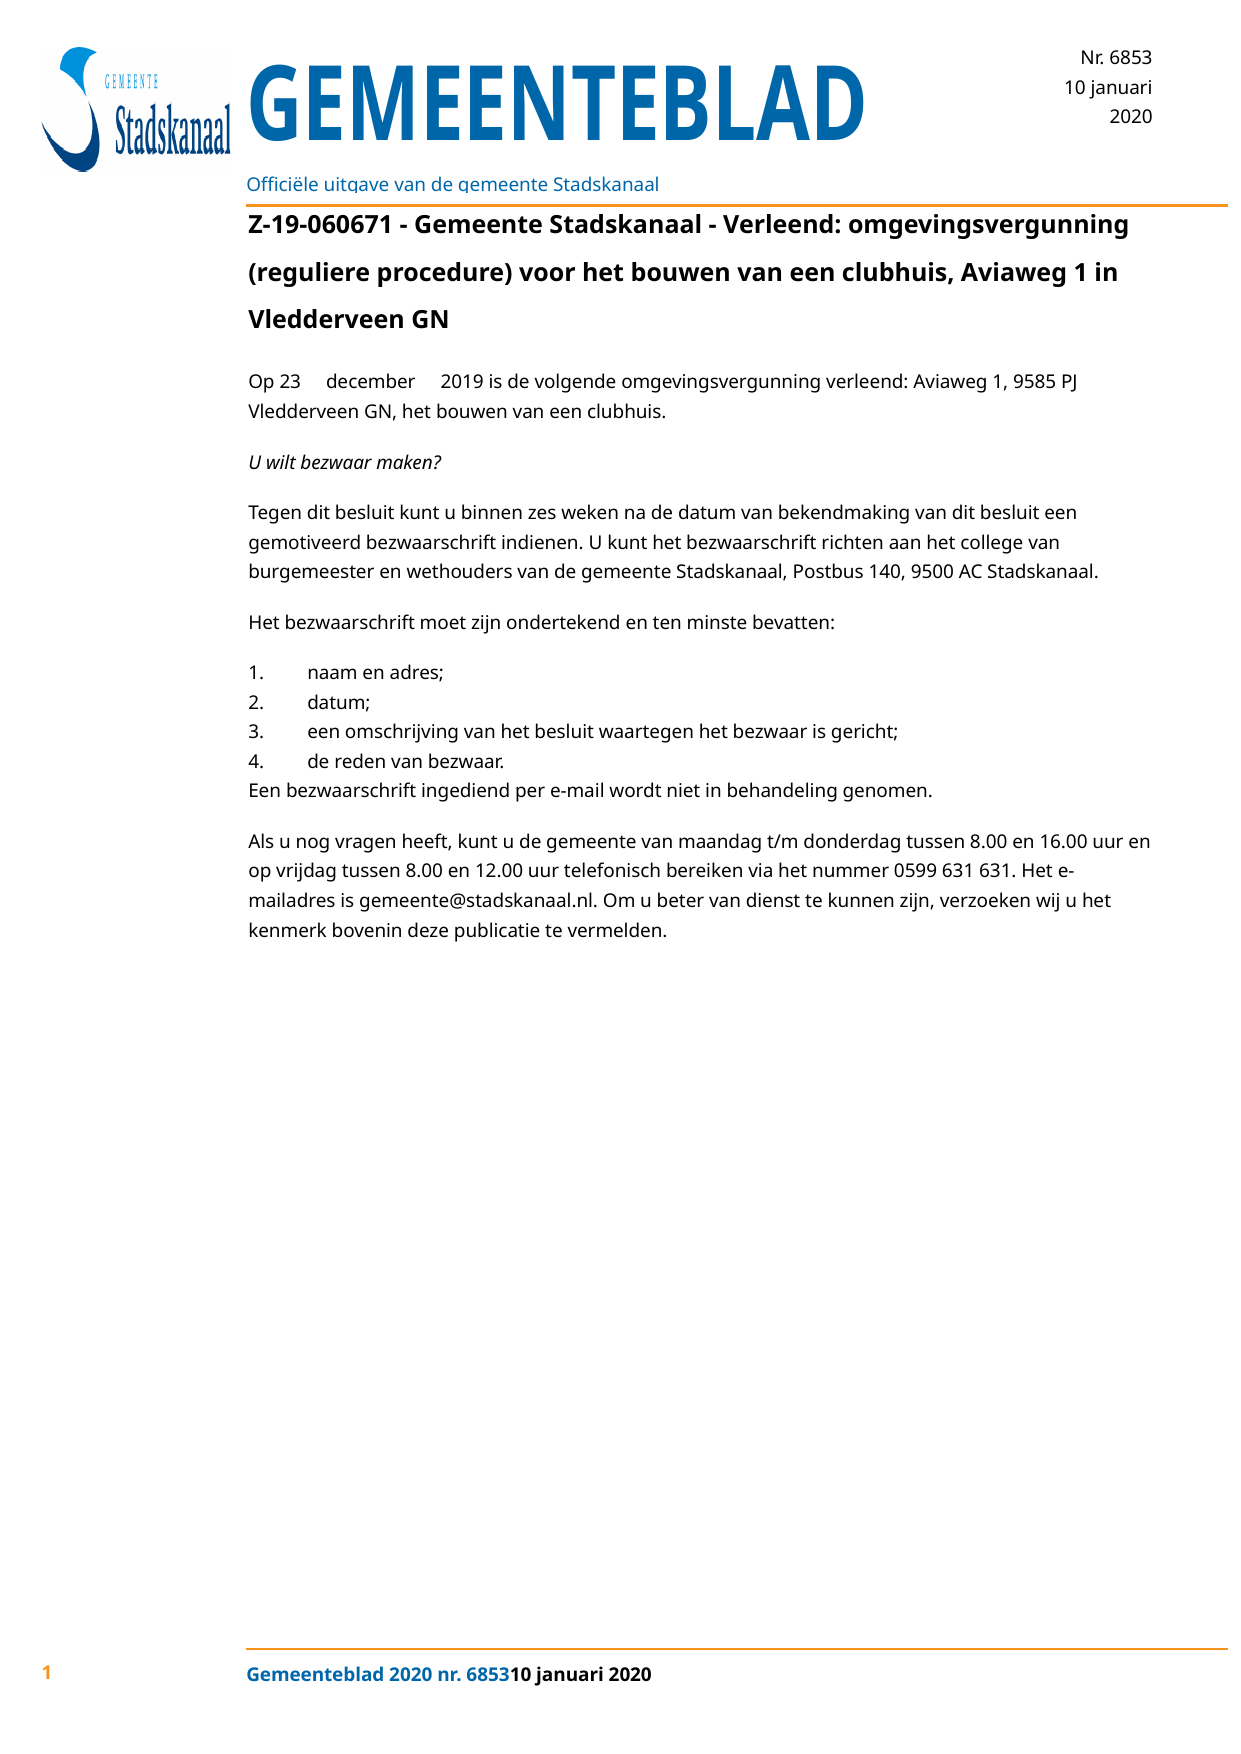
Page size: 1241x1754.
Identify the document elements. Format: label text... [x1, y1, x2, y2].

text Tegen dit besluit kunt u binnen zes weken na de datum van bekendmaking van dit besluit een gemotiveerd bezwaarschrift indienen. U kunt het bezwaarschrift richten aan het college van burgemeester en wethouders van de gemeente Stadskanaal, Postbus 140, 9500 AC Stadskanaal. [248, 499, 1152, 584]
list de reden van bezwaar. [248, 748, 1152, 774]
text Op 23 december 2019 is de volgende omgevingsvergunning verleend: Aviaweg 1, 9585 PJ Vledderveen GN, het bouwen van een clubhuis. [248, 366, 1152, 424]
list een omschrijving van het besluit waartegen het bezwaar is gericht; [248, 718, 1152, 744]
list naam en adres; [248, 659, 1152, 685]
text Een bezwaarschrift ingediend per e-mail wordt niet in behandeling genomen. [248, 778, 1152, 803]
text U wilt bezwaar maken? [248, 449, 1152, 475]
text Z-19-060671 - Gemeente Stadskanaal - Verleend: omgevingsvergunning (reguliere procedure) voor het bouwen van een clubhuis, Aviaweg 1 in Vledderveen GN [248, 207, 1152, 336]
list datum; [248, 689, 1152, 715]
text Het bezwaarschrift moet zijn ondertekend en ten minste bevatten: [248, 609, 1152, 635]
text Als u nog vragen heeft, kunt u de gemeente van maandag t/m donderdag tussen 8.00 en 16.00 uur en op vrijdag tussen 8.00 en 12.00 uur telefonisch bereiken via het nummer 0599 631 631. Het e-mailadres is gemeente@stadskanaal.nl. Om u beter van dienst te kunnen zijn, verzoeken wij u het kenmerk bovenin deze publicatie te vermelden. [248, 828, 1152, 943]
picture [41, 47, 231, 172]
